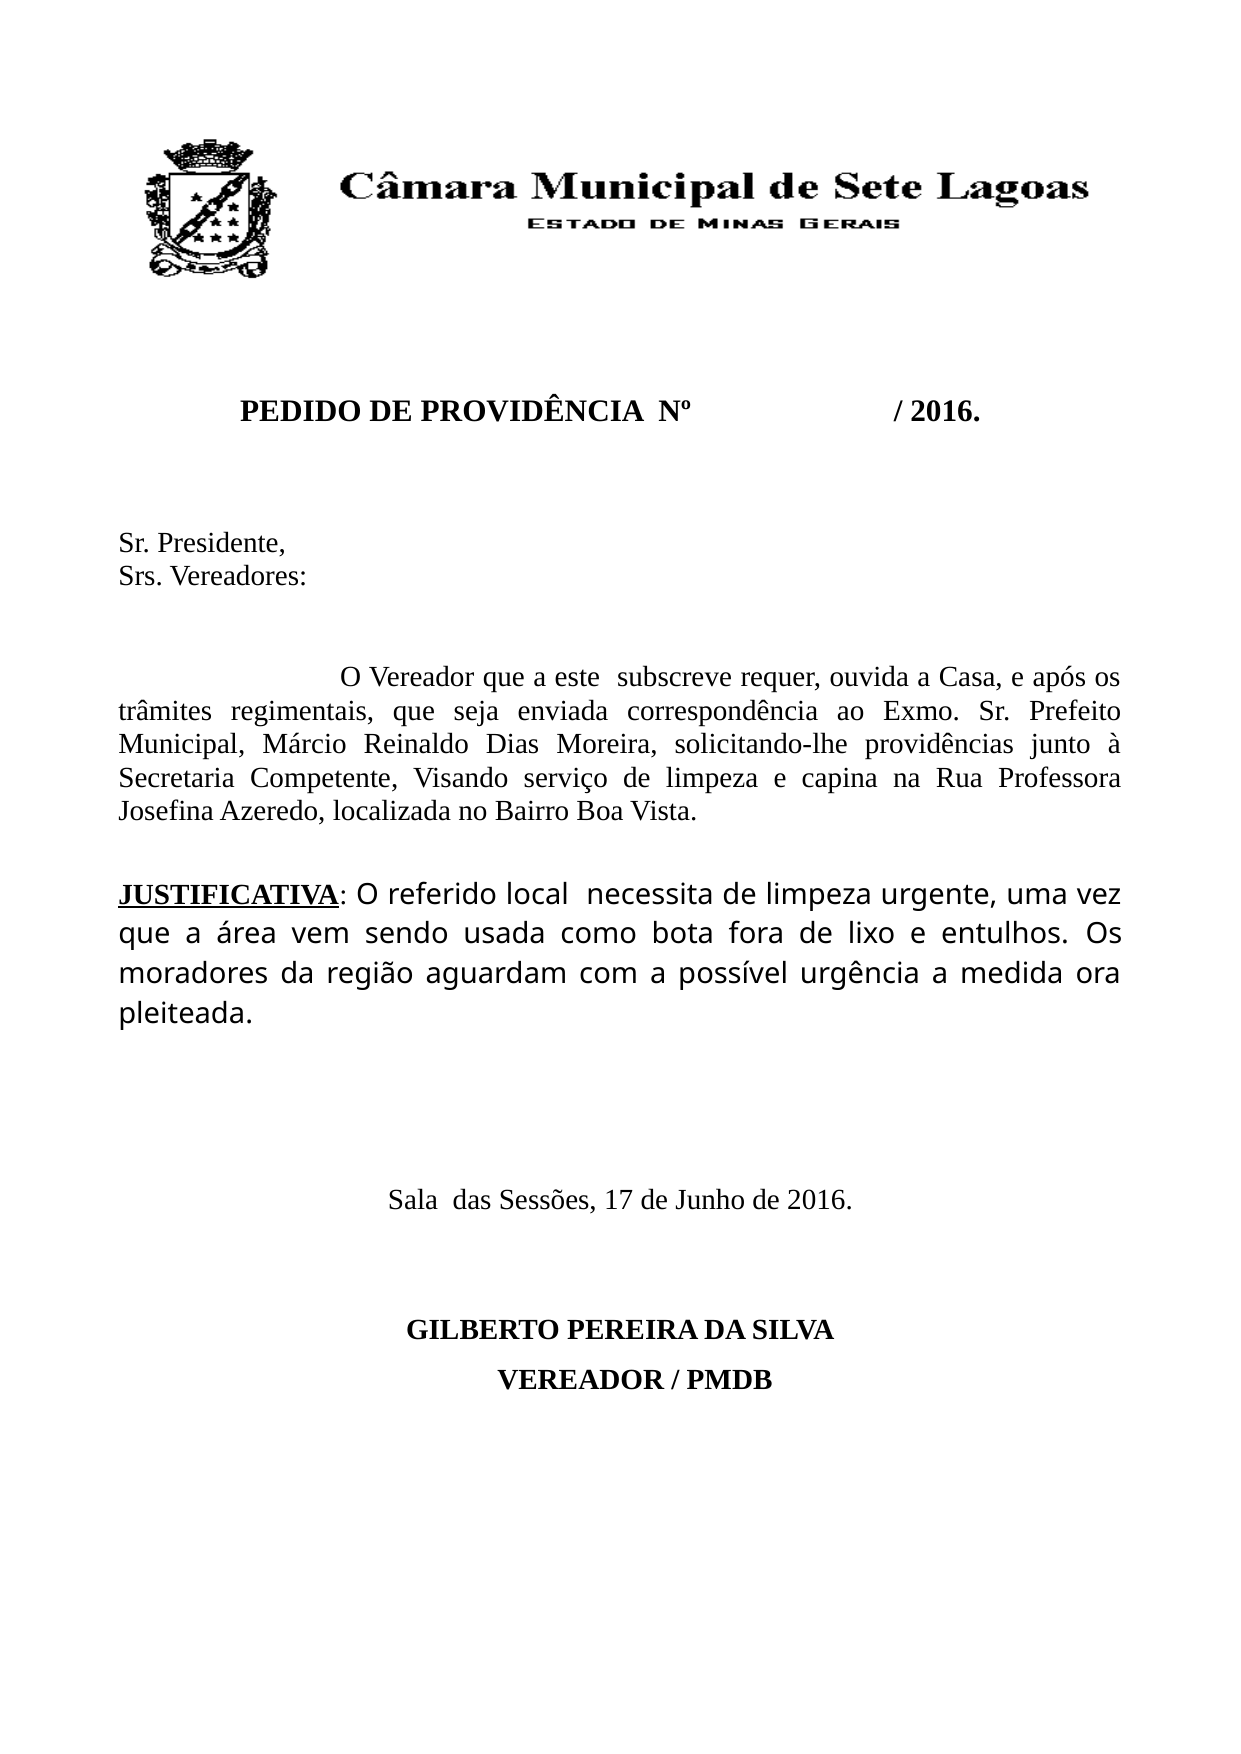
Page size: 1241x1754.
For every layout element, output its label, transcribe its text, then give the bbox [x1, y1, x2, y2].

text JUSTIFICATIVA: O referido local necessita de limpeza urgente, uma vez que a área vem sendo usada como bota fora de lixo e entulhos. Os moradores da região aguardam com a possível urgência a medida ora pleiteada. [118, 873, 1122, 1032]
text Sr. Presidente, [118, 525, 1122, 558]
picture [134, 127, 1106, 288]
subtitle GILBERTO PEREIRA DA SILVA [118, 1312, 1122, 1346]
text VEREADOR / PMDB [118, 1362, 1122, 1396]
text PEDIDO DE PROVIDÊNCIA Nº / 2016. [118, 387, 1122, 430]
text Sala das Sessões, 17 de Junho de 2016. [118, 1182, 1122, 1216]
text Srs. Vereadores: [118, 558, 1122, 592]
text O Vereador que a este subscreve requer, ouvida a Casa, e após os trâmites regimentais, que seja enviada correspondência ao Exmo. Sr. Prefeito Municipal, Márcio Reinaldo Dias Moreira, solicitando-lhe providências junto à Secretaria Competente, Visando serviço de limpeza e capina na Rua Professora Josefina Azeredo, localizada no Bairro Boa Vista. [118, 659, 1122, 827]
